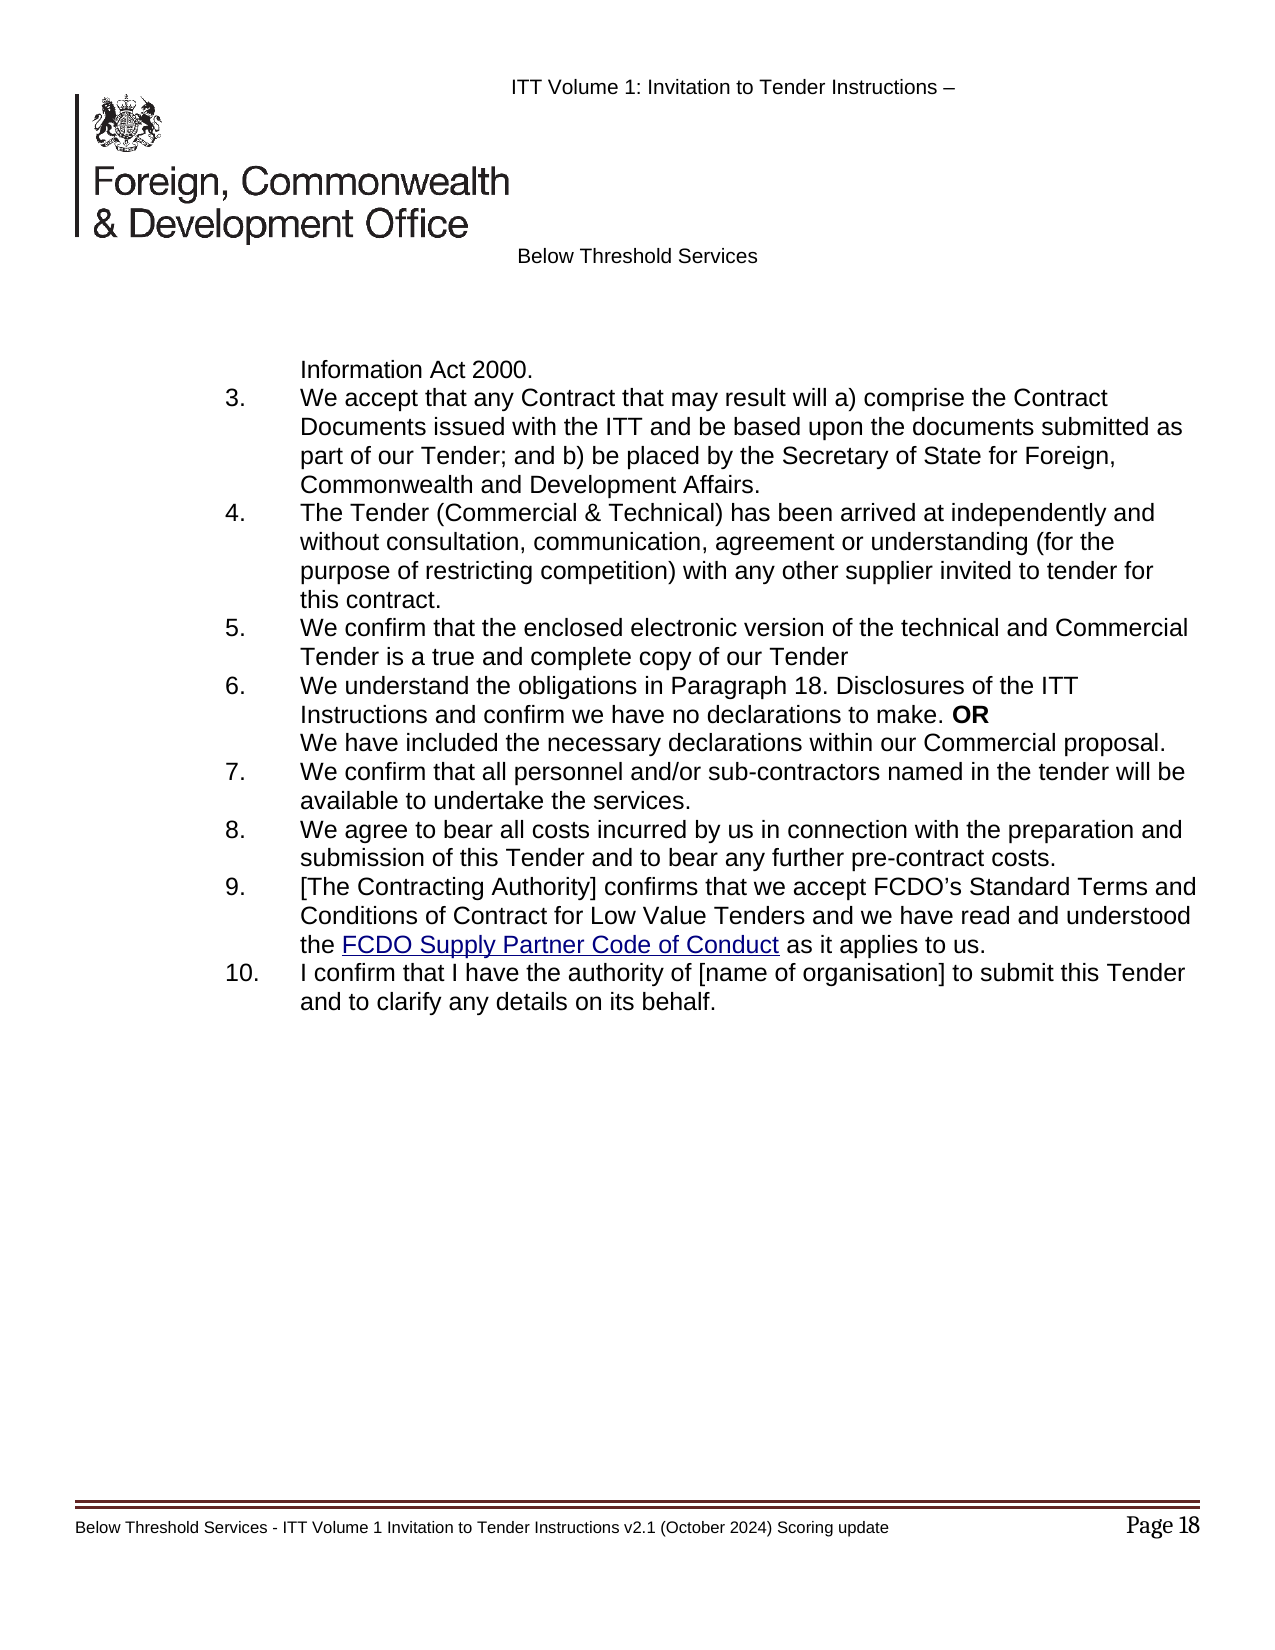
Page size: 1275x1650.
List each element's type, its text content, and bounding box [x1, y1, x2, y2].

text Information Act 2000. [150, 354, 1200, 383]
text 9. [The Contracting Authority] confirms that we accept FCDO’s Standard Terms and Conditions of Contract for Low Value Tenders and we have read and understood the FCDO Supply Partner Code of Conduct as it applies to us. [225, 872, 1200, 958]
text 3. We accept that any Contract that may result will a) comprise the Contract Documents issued with the ITT and be based upon the documents submitted as part of our Tender; and b) be placed by the Secretary of State for Foreign, Commonwealth and Development Affairs. [225, 383, 1200, 498]
text 6. We understand the obligations in Paragraph 18. Disclosures of the ITT Instructions and confirm we have no declarations to make. OR [225, 671, 1200, 728]
text 8. We agree to bear all costs incurred by us in connection with the preparation and submission of this Tender and to bear any further pre-contract costs. [225, 814, 1200, 872]
text 4. The Tender (Commercial & Technical) has been arrived at independently and without consultation, communication, agreement or understanding (for the purpose of restricting competition) with any other supplier invited to tender for this contract. [225, 498, 1200, 613]
text 7. We confirm that all personnel and/or sub-contractors named in the tender will be available to undertake the services. [225, 757, 1200, 814]
text 5. We confirm that the enclosed electronic version of the technical and Commercial Tender is a true and complete copy of our Tender [225, 613, 1200, 671]
text 10. I confirm that I have the authority of [name of organisation] to submit this Tender and to clarify any details on its behalf. [225, 958, 1200, 1016]
text We have included the necessary declarations within our Commercial proposal. [150, 728, 1200, 757]
